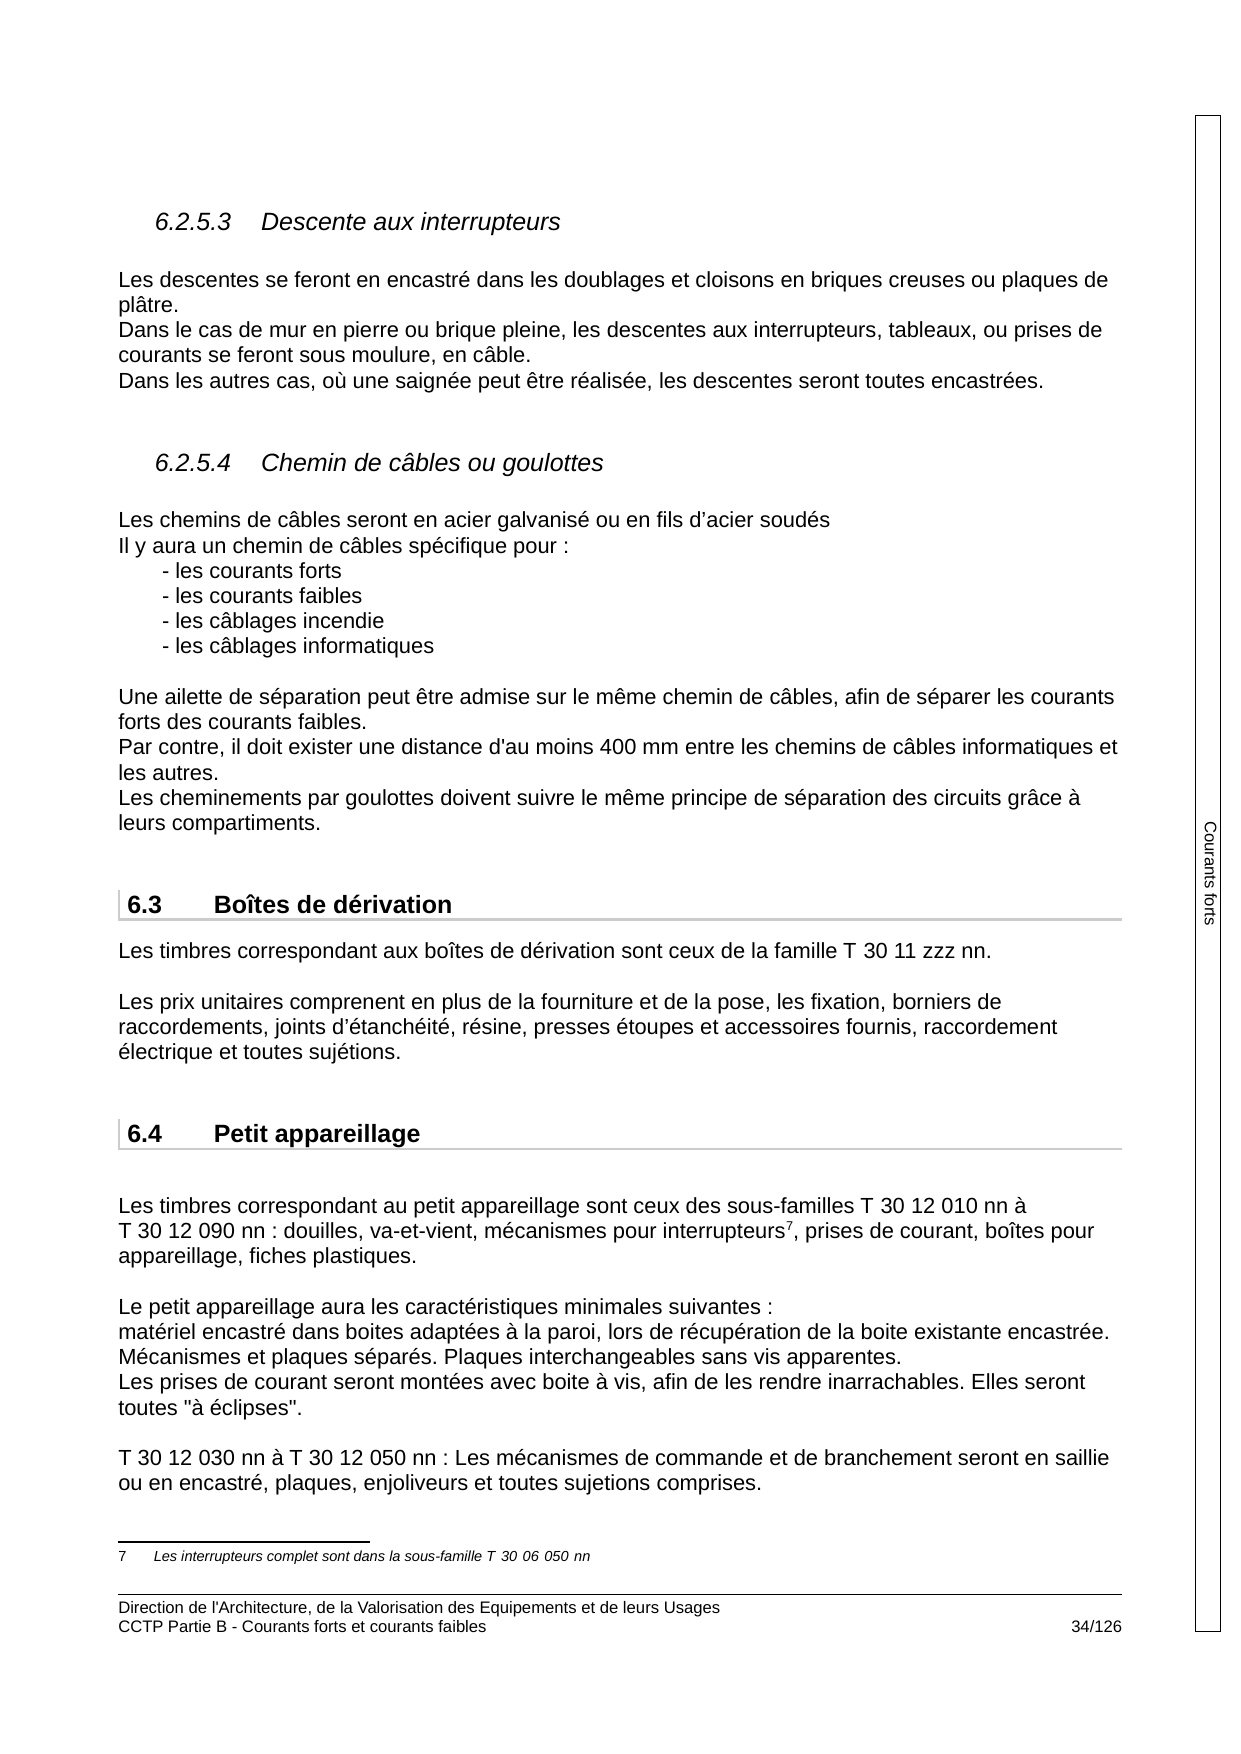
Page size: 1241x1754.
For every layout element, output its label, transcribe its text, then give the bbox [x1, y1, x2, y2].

subtitle Petit appareillage [120, 1119, 1122, 1148]
text Les chemins de câbles seront en acier galvanisé ou en fils d’acier soudés [118, 507, 1122, 533]
text Il y aura un chemin de câbles spécifique pour : [118, 533, 1122, 558]
text Les cheminements par goulottes doivent suivre le même principe de séparation des circuits grâce à leurs compartiments. [118, 785, 1122, 835]
text Les descentes se feront en encastré dans les doublages et cloisons en briques creuses ou plaques de plâtre. [118, 267, 1122, 317]
text Dans les autres cas, où une saignée peut être réalisée, les descentes seront toutes encastrées. [118, 368, 1122, 393]
text Dans le cas de mur en pierre ou brique pleine, les descentes aux interrupteurs, tableaux, ou prises de courants se feront sous moulure, en câble. [118, 317, 1122, 368]
text Les prix unitaires comprenent en plus de la fourniture et de la pose, les fixation, borniers de raccordements, joints d’étanchéité, résine, presses étoupes et accessoires fournis, raccordement électrique et toutes sujétions. [118, 989, 1122, 1064]
text Les prises de courant seront montées avec boite à vis, afin de les rendre inarrachables. Elles seront toutes "à éclipses". [118, 1369, 1122, 1420]
text Par contre, il doit exister une distance d'au moins 400 mm entre les chemins de câbles informatiques et les autres. [118, 734, 1122, 785]
text - les câblages informatiques [118, 633, 1122, 659]
text matériel encastré dans boites adaptées à la paroi, lors de récupération de la boite existante encastrée. [118, 1319, 1122, 1344]
text Une ailette de séparation peut être admise sur le même chemin de câbles, afin de séparer les courants forts des courants faibles. [118, 684, 1122, 734]
text - les courants forts [118, 558, 1122, 583]
text Les timbres correspondant aux boîtes de dérivation sont ceux de la famille T 30 11 zzz nn. [118, 938, 1122, 963]
text T 30 12 030 nn à T 30 12 050 nn : Les mécanismes de commande et de branchement seront en saillie ou en encastré, plaques, enjoliveurs et toutes sujetions comprises. [118, 1445, 1122, 1495]
text Les interrupteurs complet sont dans la sous-famille T 30 06 050 nn [118, 1548, 1122, 1565]
subtitle Chemin de câbles ou goulottes [118, 447, 1122, 476]
text Mécanismes et plaques séparés. Plaques interchangeables sans vis apparentes. [118, 1344, 1122, 1369]
text Les timbres correspondant au petit appareillage sont ceux des sous-familles T 30 12 010 nn à T 30 12 090 nn : douilles, va-et-vient, mécanismes pour interrupteurs, prises de courant, boîtes pour appareillage, fiches plastiques. [118, 1193, 1122, 1268]
text - les courants faibles [118, 583, 1122, 608]
subtitle Boîtes de dérivation [120, 890, 1122, 918]
subtitle Descente aux interrupteurs [118, 207, 1122, 236]
text Le petit appareillage aura les caractéristiques minimales suivantes : [118, 1294, 1122, 1319]
text - les câblages incendie [118, 608, 1122, 633]
